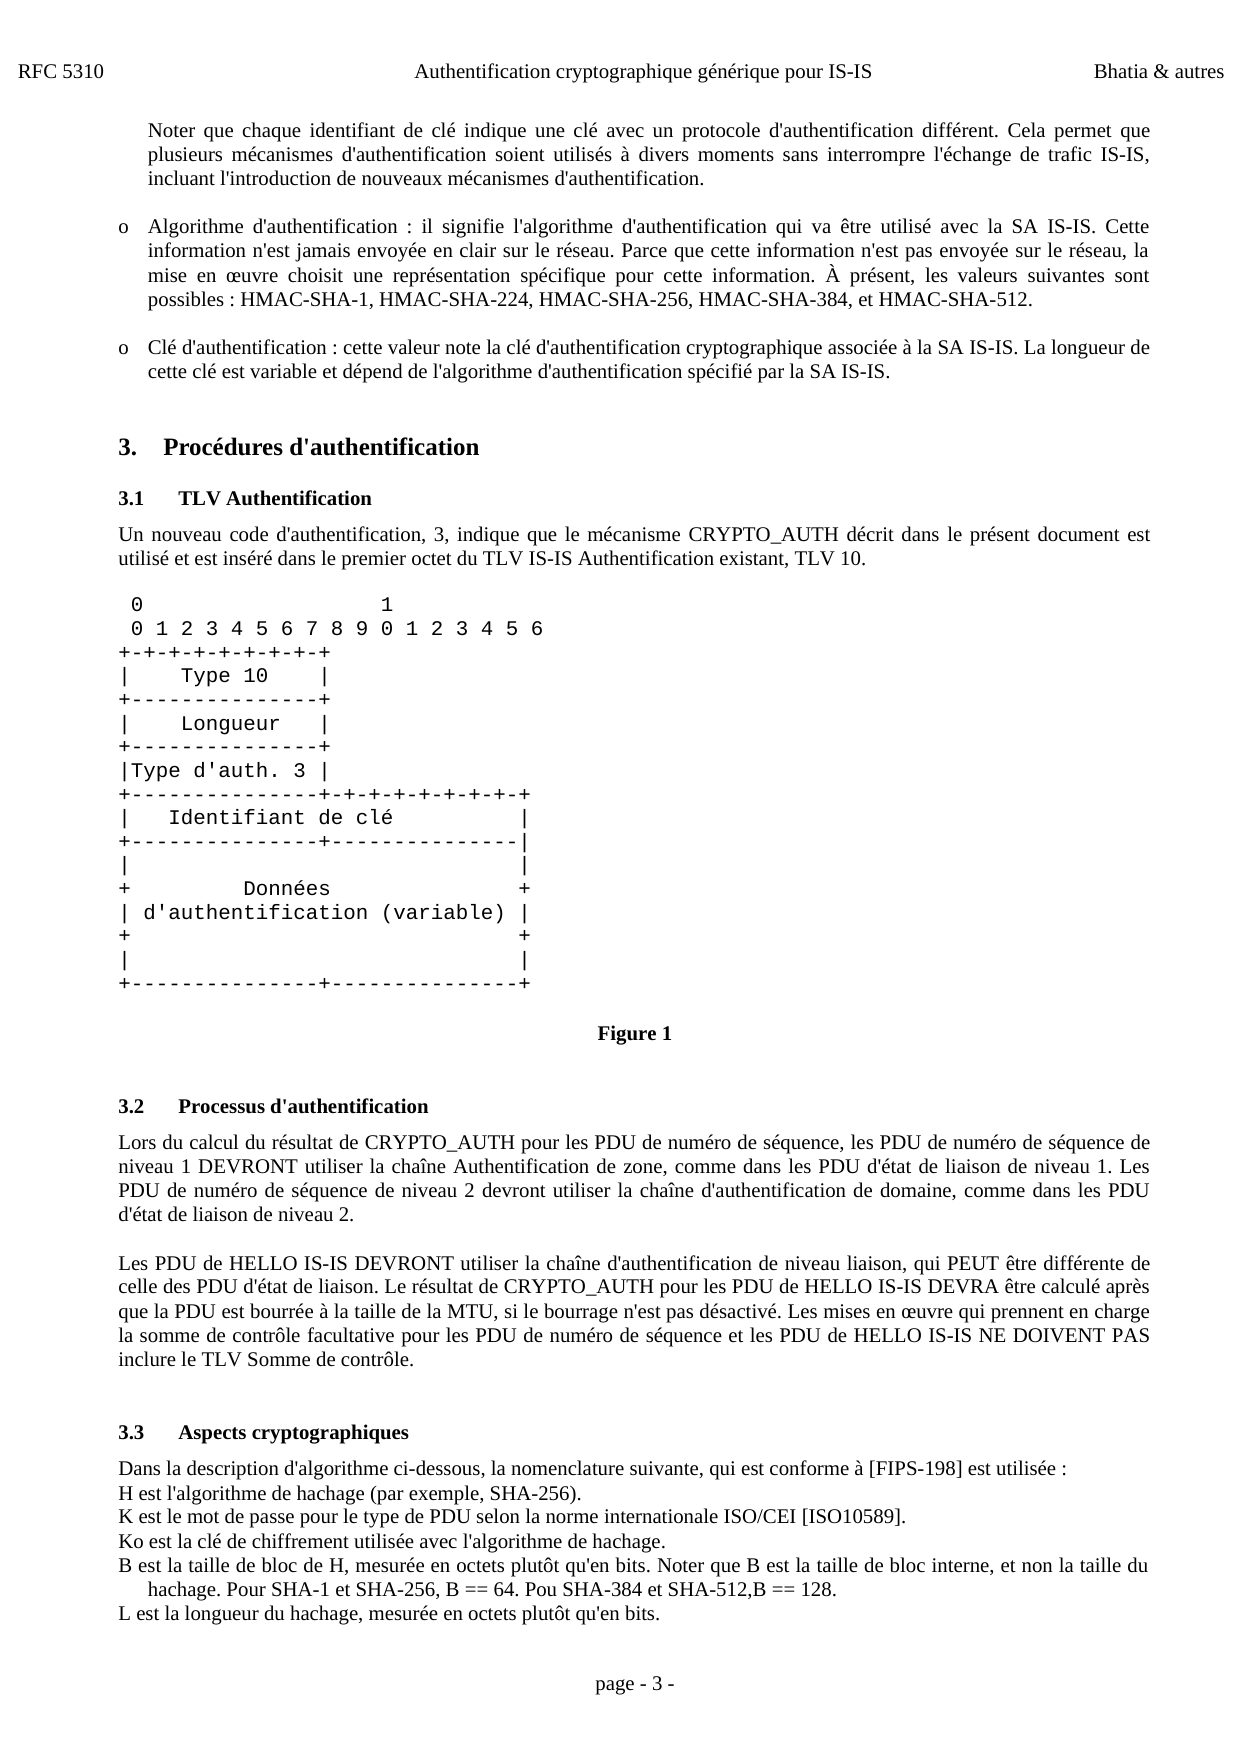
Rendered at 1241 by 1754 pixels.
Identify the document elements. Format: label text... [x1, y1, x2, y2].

text + + [118, 925, 1152, 949]
text +---------------+---------------| [118, 831, 1152, 854]
text | | [118, 949, 1152, 973]
text Un nouveau code d'authentification, 3, indique que le mécanisme CRYPTO_AUTH décrit dans le présent document est utilisé et est inséré dans le premier octet du TLV IS-IS Authentification existant, TLV 10. [118, 522, 1152, 570]
text | d'authentification (variable) | [118, 902, 1152, 925]
text K est le mot de passe pour le type de PDU selon la norme internationale ISO/CEI [ISO10589]. [118, 1504, 1152, 1528]
text 0 1 2 3 4 5 6 7 8 9 0 1 2 3 4 5 6 [118, 618, 1152, 642]
text Dans la description d'algorithme ci-dessous, la nomenclature suivante, qui est conforme à [FIPS-198] est utilisée : [118, 1456, 1152, 1480]
text + Données + [118, 878, 1152, 902]
subtitle 3. Procédures d'authentification [118, 432, 1152, 461]
text Noter que chaque identifiant de clé indique une clé avec un protocole d'authentification différent. Cela permet que plusieurs mécanismes d'authentification soient utilisés à divers moments sans interrompre l'échange de trafic IS-IS, incluant l'introduction de nouveaux mécanismes d'authentification. [148, 118, 1152, 190]
text Ko est la clé de chiffrement utilisée avec l'algorithme de hachage. [118, 1528, 1152, 1553]
text +-+-+-+-+-+-+-+-+ [118, 642, 1152, 665]
text | Identifiant de clé | [118, 807, 1152, 831]
text 0 1 [118, 594, 1152, 618]
text L est la longueur du hachage, mesurée en octets plutôt qu'en bits. [118, 1601, 1152, 1625]
text Lors du calcul du résultat de CRYPTO_AUTH pour les PDU de numéro de séquence, les PDU de numéro de séquence de niveau 1 DEVRONT utiliser la chaîne Authentification de zone, comme dans les PDU d'état de liaison de niveau 1. Les PDU de numéro de séquence de niveau 2 devront utiliser la chaîne d'authentification de domaine, comme dans les PDU d'état de liaison de niveau 2. [118, 1130, 1152, 1226]
text | Longueur | [118, 713, 1152, 736]
text o Clé d'authentification : cette valeur note la clé d'authentification cryptographique associée à la SA IS-IS. La longueur de cette clé est variable et dépend de l'algorithme d'authentification spécifié par la SA IS-IS. [118, 335, 1152, 383]
subtitle 3.3 Aspects cryptographiques [118, 1420, 1152, 1444]
subtitle 3.2 Processus d'authentification [118, 1093, 1152, 1118]
subtitle 3.1 TLV Authentification [118, 486, 1152, 510]
text Figure 1 [118, 1020, 1152, 1044]
text o Algorithme d'authentification : il signifie l'algorithme d'authentification qui va être utilisé avec la SA IS-IS. Cette information n'est jamais envoyée en clair sur le réseau. Parce que cette information n'est pas envoyée sur le réseau, la mise en œuvre choisit une représentation spécifique pour cette information. À présent, les valeurs suivantes sont possibles : HMAC-SHA-1, HMAC-SHA-224, HMAC-SHA-256, HMAC-SHA-384, et HMAC-SHA-512. [118, 214, 1152, 311]
text +---------------+ [118, 689, 1152, 713]
text | Type 10 | [118, 665, 1152, 689]
text +---------------+-+-+-+-+-+-+-+-+ [118, 783, 1152, 807]
text H est l'algorithme de hachage (par exemple, SHA-256). [118, 1480, 1152, 1504]
text |Type d'auth. 3 | [118, 760, 1152, 783]
text +---------------+ [118, 736, 1152, 760]
text +---------------+---------------+ [118, 973, 1152, 996]
text Les PDU de HELLO IS-IS DEVRONT utiliser la chaîne d'authentification de niveau liaison, qui PEUT être différente de celle des PDU d'état de liaison. Le résultat de CRYPTO_AUTH pour les PDU de HELLO IS-IS DEVRA être calculé après que la PDU est bourrée à la taille de la MTU, si le bourrage n'est pas désactivé. Les mises en œuvre qui prennent en charge la somme de contrôle facultative pour les PDU de numéro de séquence et les PDU de HELLO IS-IS NE DOIVENT PAS inclure le TLV Somme de contrôle. [118, 1250, 1152, 1371]
text | | [118, 854, 1152, 878]
text B est la taille de bloc de H, mesurée en octets plutôt qu'en bits. Noter que B est la taille de bloc interne, et non la taille du hachage. Pour SHA-1 et SHA-256, B == 64. Pou SHA-384 et SHA-512,B == 128. [118, 1553, 1152, 1601]
